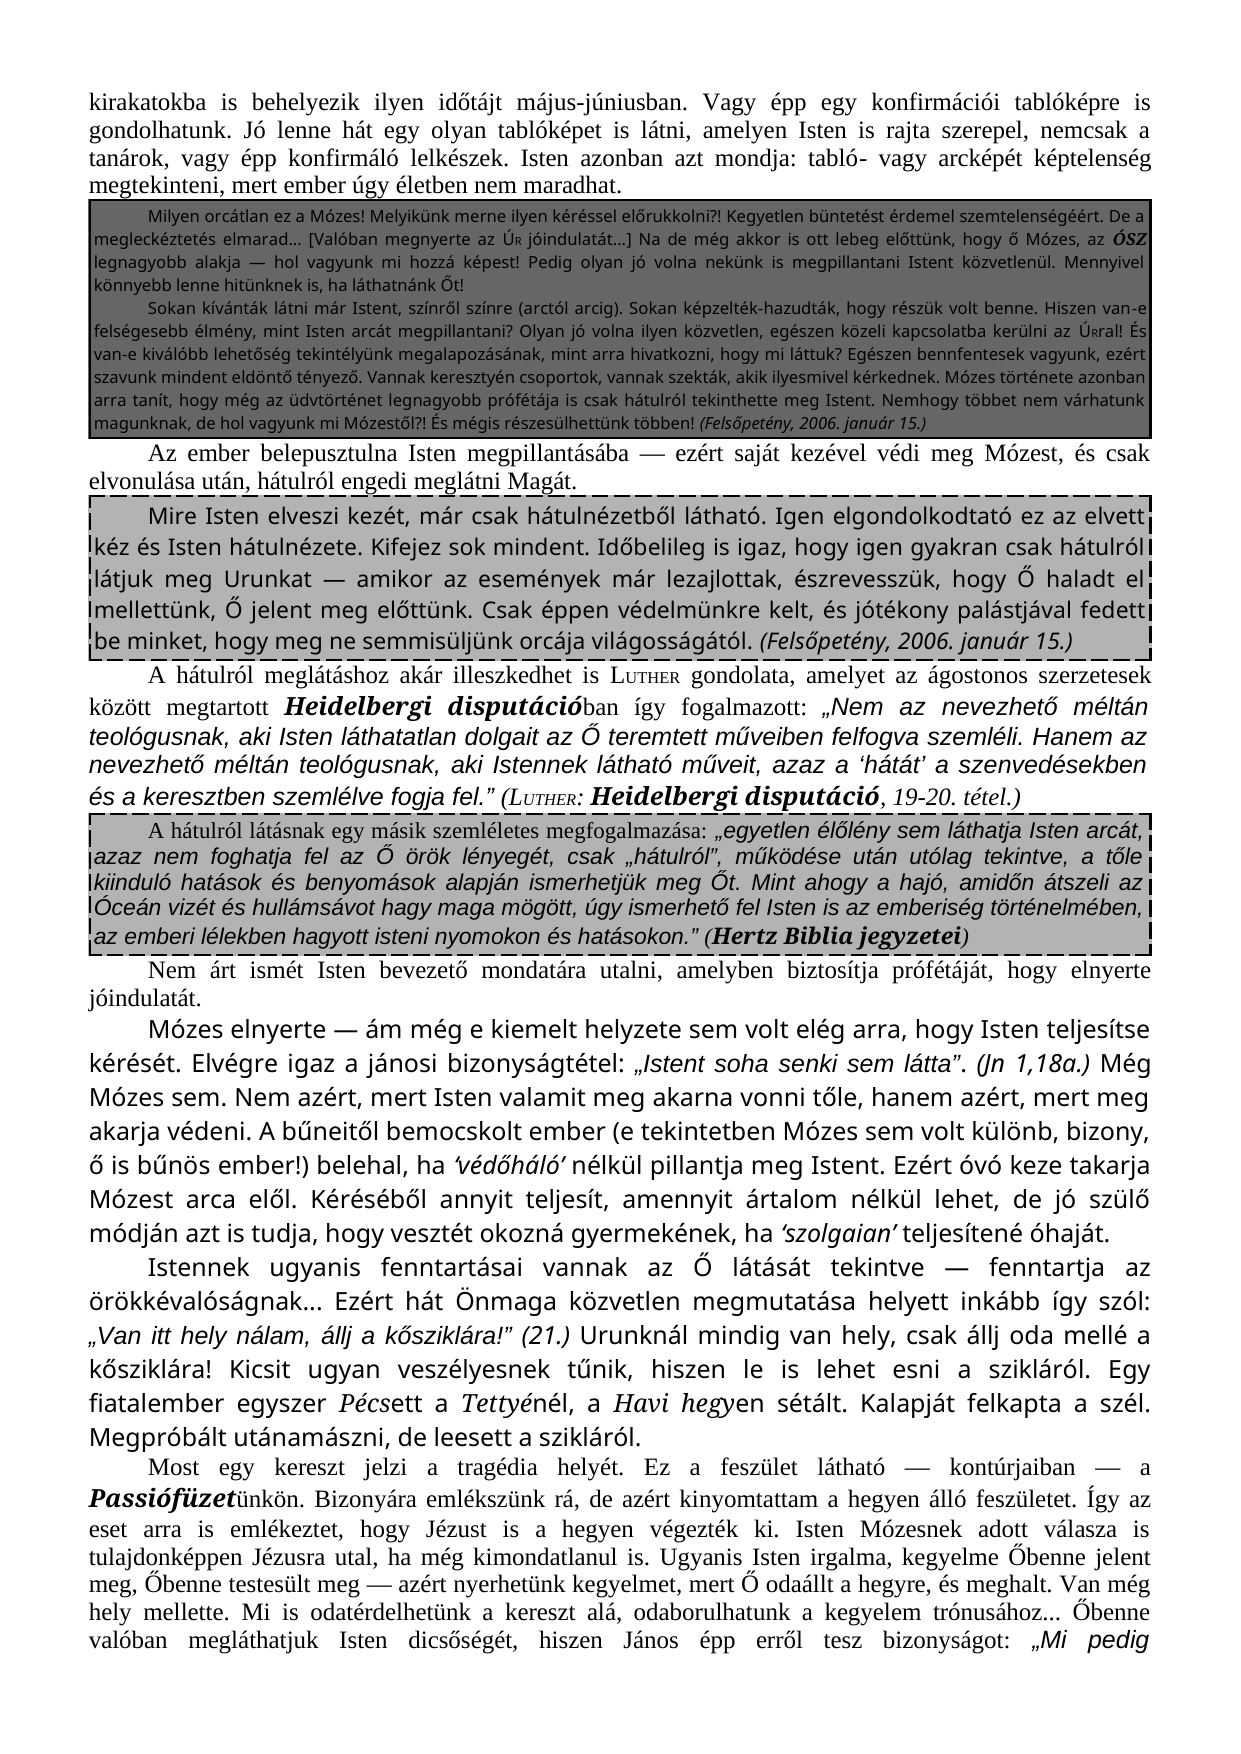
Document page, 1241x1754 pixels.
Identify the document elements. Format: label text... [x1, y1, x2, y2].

text Mire Isten elveszi kezét, már csak hátulnézetből látható. Igen elgondolkodtató ez az elvett kéz és Isten hátulnézete. Kifejez sok mindent. Időbelileg is igaz, hogy igen gyakran csak hátulról látjuk meg Urunkat — amikor az események már lezajlottak, észrevesszük, hogy Ő haladt el mellettünk, Ő jelent meg előttünk. Csak éppen védelmünkre kelt, és jótékony palástjával fedett be minket, hogy meg ne semmisüljünk orcája világosságától. (Felsőpetény, 2006. január 15.) [88, 495, 1152, 661]
text Mózes elnyerte — ám még e kiemelt helyzete sem volt elég arra, hogy Isten teljesítse kérését. Elvégre igaz a jánosi bizonyságtétel: „Istent soha senki sem látta”. (Jn 1,18a.) Még Mózes sem. Nem azért, mert Isten valamit meg akarna vonni tőle, hanem azért, mert meg akarja védeni. A bűneitől bemocskolt ember (e tekintetben Mózes sem volt különb, bizony, ő is bűnös ember!) belehal, ha ‘védőháló’ nélkül pillantja meg Istent. Ezért óvó keze takarja Mózest arca elől. Kéréséből annyit teljesít, amennyit ártalom nélkül lehet, de jó szülő módján azt is tudja, hogy vesztét okozná gyermekének, ha ‘szolgaian’ teljesítené óhaját. [88, 1012, 1152, 1249]
text A hátulról látásnak egy másik szemléletes megfogalmazása: „egyetlen élőlény sem láthatja Isten arcát, azaz nem foghatja fel az Ő örök lényegét, csak „hátulról”, működése után utólag tekintve, a tőle kiinduló hatások és benyomások alapján ismerhetjük meg Őt. Mint ahogy a hajó, amidőn átszeli az Óceán vizét és hullámsávot hagy maga mögött, úgy ismerhető fel Isten is az emberiség történelmében, az emberi lélekben hagyott isteni nyomokon és hatásokon.” (Hertz Biblia jegyzetei) [88, 813, 1152, 956]
text Istennek ugyanis fenntartásai vannak az Ő látását tekintve — fenntartja az örökkévalóságnak... Ezért hát Önmaga közvetlen megmutatása helyett inkább így szól: „Van itt hely nálam, állj a kősziklára!” (21.) Urunknál mindig van hely, csak állj oda mellé a kősziklára! Kicsit ugyan veszélyesnek tűnik, hiszen le is lehet esni a szikláról. Egy fiatalember egyszer Pécsett a Tettyénél, a Havi hegyen sétált. Kalapját felkapta a szél. Megpróbált utánamászni, de leesett a szikláról. [88, 1249, 1152, 1453]
text Sokan kívánták látni már Istent, színről színre (arctól arcig). Sokan képzelték-hazudták, hogy részük volt benne. Hiszen van‑e felségesebb élmény, mint Isten arcát megpillantani? Olyan jó volna ilyen közvetlen, egészen közeli kapcsolatba kerülni az Úrral! És van‑e kiválóbb lehetőség tekintélyünk megalapozásának, mint arra hivatkozni, hogy mi láttuk? Egészen bennfentesek vagyunk, ezért szavunk mindent eldöntő tényező. Vannak keresztyén csoportok, vannak szekták, akik ilyesmivel kérkednek. Mózes története azonban arra tanít, hogy még az üdvtörténet legnagyobb prófétája is csak hátulról tekinthette meg Istent. Nemhogy többet nem várhatunk magunknak, de hol vagyunk mi Mózestől?! És mégis részesülhettünk többen! (Felsőpetény, 2006. január 15.) [91, 291, 1149, 437]
text Nem árt ismét Isten bevezető mondatára utalni, amelyben biztosítja prófétáját, hogy elnyerte jóindulatát. [88, 956, 1152, 1012]
text A hátulról meglátáshoz akár illeszkedhet is Luther gondolata, amelyet az ágostonos szerzetesek között megtartott Heidelbergi disputációban így fogalmazott: „Nem az nevezhető méltán teológusnak, aki Isten láthatatlan dolgait az Ő teremtett műveiben felfogva szemléli. Hanem az nevezhető méltán teológusnak, aki Istennek látható műveit, azaz a ‘hátát’ a szenvedésekben és a keresztben szemlélve fogja fel.” (Luther: Heidelbergi disputáció, 19-20. tétel.) [88, 661, 1152, 813]
text Most egy kereszt jelzi a tragédia helyét. Ez a feszület látható ― kontúrjaiban ― a Passiófüzetünkön. Bizonyára emlékszünk rá, de azért kinyomtattam a hegyen álló feszületet. Így az eset arra is emlékeztet, hogy Jézust is a hegyen végezték ki. Isten Mózesnek adott válasza is tulajdonképpen Jézusra utal, ha még kimondatlanul is. Ugyanis Isten irgalma, kegyelme Őbenne jelent meg, Őbenne testesült meg ― azért nyerhetünk kegyelmet, mert Ő odaállt a hegyre, és meghalt. Van még hely mellette. Mi is odatérdelhetünk a kereszt alá, odaborulhatunk a kegyelem trónusához... Őbenne valóban megláthatjuk Isten dicsőségét, hiszen János épp erről tesz bizonyságot: „Mi pedig [88, 1453, 1152, 1654]
text Az ember belepusztulna Isten megpillantásába ― ezért saját kezével védi meg Mózest, és csak elvonulása után, hátulról engedi meglátni Magát. [88, 439, 1152, 495]
text Milyen orcátlan ez a Mózes! Melyikünk merne ilyen kéréssel előrukkolni?! Kegyetlen büntetést érdemel szemtelenségéért. De a megleckéztetés elmarad... [Valóban megnyerte az Úr jóindulatát...] Na de még akkor is ott lebeg előttünk, hogy ő Mózes, az ÓSZ legnagyobb alakja — hol vagyunk mi hozzá képest! Pedig olyan jó volna nekünk is megpillantani Istent közvetlenül. Mennyivel könnyebb lenne hitünknek is, ha láthatnánk Őt! [91, 201, 1149, 291]
text kirakatokba is behelyezik ilyen időtájt május-júniusban. Vagy épp egy konfirmációi tablóképre is gondolhatunk. Jó lenne hát egy olyan tablóképet is látni, amelyen Isten is rajta szerepel, nemcsak a tanárok, vagy épp konfirmáló lelkészek. Isten azonban azt mondja: tabló‑ vagy arcképét képtelenség megtekinteni, mert ember úgy életben nem maradhat. [88, 88, 1152, 199]
